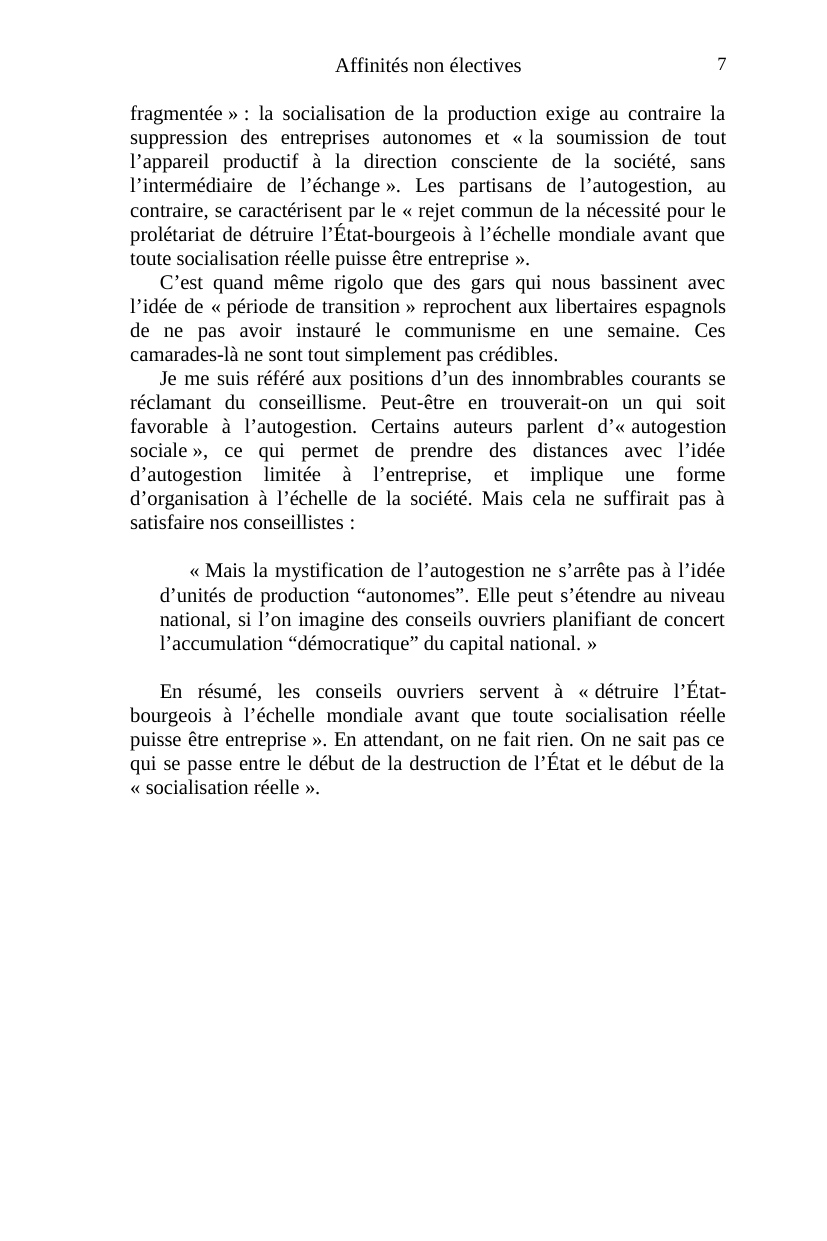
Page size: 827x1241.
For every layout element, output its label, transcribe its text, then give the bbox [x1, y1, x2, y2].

text C’est quand même rigolo que des gars qui nous bassinent avec l’idée de « période de transition » reprochent aux libertaires espagnols de ne pas avoir instauré le communisme en une semaine. Ces camarades-là ne sont tout simplement pas crédibles. [130, 270, 726, 366]
text Je me suis référé aux positions d’un des innombrables courants se réclamant du conseillisme. Peut-être en trouverait-on un qui soit favorable à l’autogestion. Certains auteurs parlent d’« autogestion sociale », ce qui permet de prendre des distances avec l’idée d’autogestion limitée à l’entreprise, et implique une forme d’organisation à l’échelle de la société. Mais cela ne suffirait pas à satisfaire nos conseillistes : [130, 366, 726, 534]
text « Mais la mystification de l’autogestion ne s’arrête pas à l’idée d’unités de production “autonomes”. Elle peut s’étendre au niveau national, si l’on imagine des conseils ouvriers planifiant de concert l’accumulation “démocratique” du capital national. » [159, 558, 726, 655]
text fragmentée » : la socialisation de la production exige au contraire la suppression des entreprises autonomes et « la soumission de tout l’appareil productif à la direction consciente de la société, sans l’intermédiaire de l’échange ». Les partisans de l’autogestion, au contraire, se caractérisent par le « rejet commun de la nécessité pour le prolétariat de détruire l’État-bourgeois à l’échelle mondiale avant que toute socialisation réelle puisse être entreprise ». [130, 101, 726, 270]
text En résumé, les conseils ouvriers servent à « détruire l’État-bourgeois à l’échelle mondiale avant que toute socialisation réelle puisse être entreprise ». En attendant, on ne fait rien. On ne sait pas ce qui se passe entre le début de la destruction de l’État et le début de la « socialisation réelle ». [130, 679, 726, 799]
